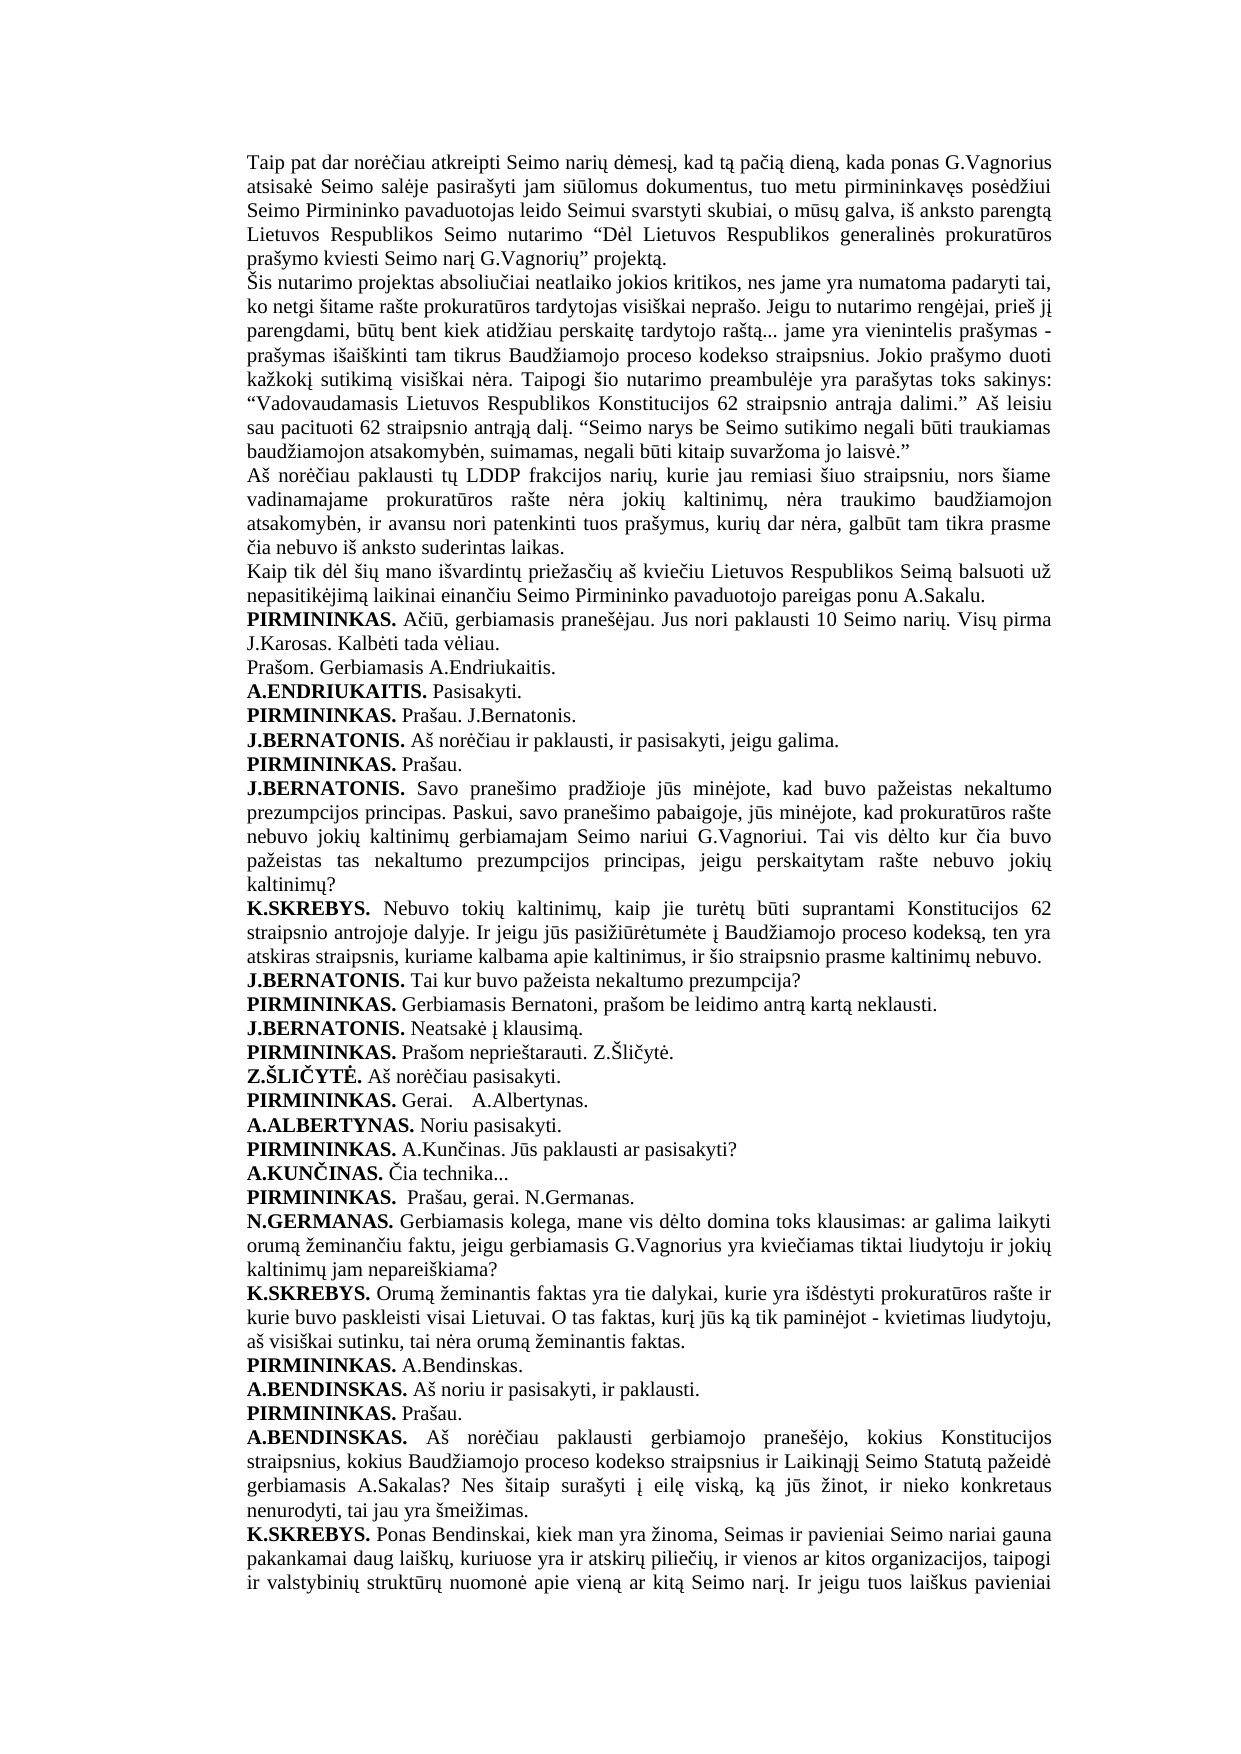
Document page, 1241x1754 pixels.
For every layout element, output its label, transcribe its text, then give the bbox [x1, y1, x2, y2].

text J.BERNATONIS. Savo pranešimo pradžioje jūs minėjote, kad buvo pažeistas nekaltumo prezumpcijos principas. Paskui, savo pranešimo pabaigoje, jūs minėjote, kad prokuratūros rašte nebuvo jokių kaltinimų gerbiamajam Seimo nariui G.Vagnoriui. Tai vis dėlto kur čia buvo pažeistas tas nekaltumo prezumpcijos principas, jeigu perskaitytam rašte nebuvo jokių kaltinimų? [247, 776, 1053, 896]
text PIRMININKAS. A.Bendinskas. [247, 1353, 1053, 1377]
text K.SKREBYS. Nebuvo tokių kaltinimų, kaip jie turėtų būti suprantami Konstitucijos 62 straipsnio antrojoje dalyje. Ir jeigu jūs pasižiūrėtumėte į Baudžiamojo proceso kodeksą, ten yra atskiras straipsnis, kuriame kalbama apie kaltinimus, ir šio straipsnio prasme kaltinimų nebuvo. [247, 896, 1053, 968]
text J.BERNATONIS. Tai kur buvo pažeista nekaltumo prezumpcija? [247, 968, 1053, 992]
text PIRMININKAS. Ačiū, gerbiamasis pranešėjau. Jus nori paklausti 10 Seimo narių. Visų pirma J.Karosas. Kalbėti tada vėliau. [247, 607, 1053, 655]
text A.ENDRIUKAITIS. Pasisakyti. [247, 679, 1053, 703]
text PIRMININKAS. Prašom neprieštarauti. Z.Šličytė. [247, 1040, 1053, 1064]
text A.BENDINSKAS. Aš norėčiau paklausti gerbiamojo pranešėjo, kokius Konstitucijos straipsnius, kokius Baudžiamojo proceso kodekso straipsnius ir Laikinąjį Seimo Statutą pažeidė gerbiamasis A.Sakalas? Nes šitaip surašyti į eilę viską, ką jūs žinot, ir nieko konkretaus nenurodyti, tai jau yra šmeižimas. [247, 1425, 1053, 1522]
text A.BENDINSKAS. Aš noriu ir pasisakyti, ir paklausti. [247, 1377, 1053, 1401]
text PIRMININKAS. Gerai. A.Albertynas. [247, 1088, 1053, 1112]
text Prašom. Gerbiamasis A.Endriukaitis. [247, 655, 1053, 679]
text Kaip tik dėl šių mano išvardintų priežasčių aš kviečiu Lietuvos Respublikos Seimą balsuoti už nepasitikėjimą laikinai einančiu Seimo Pirmininko pavaduotojo pareigas ponu A.Sakalu. [247, 559, 1053, 607]
text PIRMININKAS. A.Kunčinas. Jūs paklausti ar pasisakyti? [247, 1137, 1053, 1161]
text PIRMININKAS. Prašau, gerai. N.Germanas. [247, 1185, 1053, 1209]
text PIRMININKAS. Gerbiamasis Bernatoni, prašom be leidimo antrą kartą neklausti. [247, 992, 1053, 1016]
text K.SKREBYS. Orumą žeminantis faktas yra tie dalykai, kurie yra išdėstyti prokuratūros rašte ir kurie buvo paskleisti visai Lietuvai. O tas faktas, kurį jūs ką tik paminėjot - kvietimas liudytoju, aš visiškai sutinku, tai nėra orumą žeminantis faktas. [247, 1281, 1053, 1353]
text Taip pat dar norėčiau atkreipti Seimo narių dėmesį, kad tą pačią dieną, kada ponas G.Vagnorius atsisakė Seimo salėje pasirašyti jam siūlomus dokumentus, tuo metu pirmininkavęs posėdžiui Seimo Pirmininko pavaduotojas leido Seimui svarstyti skubiai, o mūsų galva, iš anksto parengtą Lietuvos Respublikos Seimo nutarimo “Dėl Lietuvos Respublikos generalinės prokuratūros prašymo kviesti Seimo narį G.Vagnorių” projektą. [247, 150, 1053, 270]
text Aš norėčiau paklausti tų LDDP frakcijos narių, kurie jau remiasi šiuo straipsniu, nors šiame vadinamajame prokuratūros rašte nėra jokių kaltinimų, nėra traukimo baudžiamojon atsakomybėn, ir avansu nori patenkinti tuos prašymus, kurių dar nėra, galbūt tam tikra prasme čia nebuvo iš anksto suderintas laikas. [247, 463, 1053, 559]
text N.GERMANAS. Gerbiamasis kolega, mane vis dėlto domina toks klausimas: ar galima laikyti orumą žeminančiu faktu, jeigu gerbiamasis G.Vagnorius yra kviečiamas tiktai liudytoju ir jokių kaltinimų jam nepareiškiama? [247, 1209, 1053, 1281]
text Šis nutarimo projektas absoliučiai neatlaiko jokios kritikos, nes jame yra numatoma padaryti tai, ko netgi šitame rašte prokuratūros tardytojas visiškai neprašo. Jeigu to nutarimo rengėjai, prieš jį parengdami, būtų bent kiek atidžiau perskaitę tardytojo raštą... jame yra vienintelis prašymas - prašymas išaiškinti tam tikrus Baudžiamojo proceso kodekso straipsnius. Jokio prašymo duoti kažkokį sutikimą visiškai nėra. Taipogi šio nutarimo preambulėje yra parašytas toks sakinys: “Vadovaudamasis Lietuvos Respublikos Konstitucijos 62 straipsnio antrąja dalimi.” Aš leisiu sau pacituoti 62 straipsnio antrąją dalį. “Seimo narys be Seimo sutikimo negali būti traukiamas baudžiamojon atsakomybėn, suimamas, negali būti kitaip suvaržoma jo laisvė.” [247, 270, 1053, 463]
text Z.ŠLIČYTĖ. Aš norėčiau pasisakyti. [247, 1064, 1053, 1088]
text PIRMININKAS. Prašau. [247, 752, 1053, 776]
text K.SKREBYS. Ponas Bendinskai, kiek man yra žinoma, Seimas ir pavieniai Seimo nariai gauna pakankamai daug laiškų, kuriuose yra ir atskirų piliečių, ir vienos ar kitos organizacijos, taipogi ir valstybinių struktūrų nuomonė apie vieną ar kitą Seimo narį. Ir jeigu tuos laiškus pavieniai [247, 1522, 1053, 1594]
text PIRMININKAS. Prašau. [247, 1401, 1053, 1425]
text PIRMININKAS. Prašau. J.Bernatonis. [247, 703, 1053, 727]
text J.BERNATONIS. Aš norėčiau ir paklausti, ir pasisakyti, jeigu galima. [247, 727, 1053, 752]
text J.BERNATONIS. Neatsakė į klausimą. [247, 1016, 1053, 1040]
text A.ALBERTYNAS. Noriu pasisakyti. [247, 1112, 1053, 1137]
text A.KUNČINAS. Čia technika... [247, 1161, 1053, 1185]
